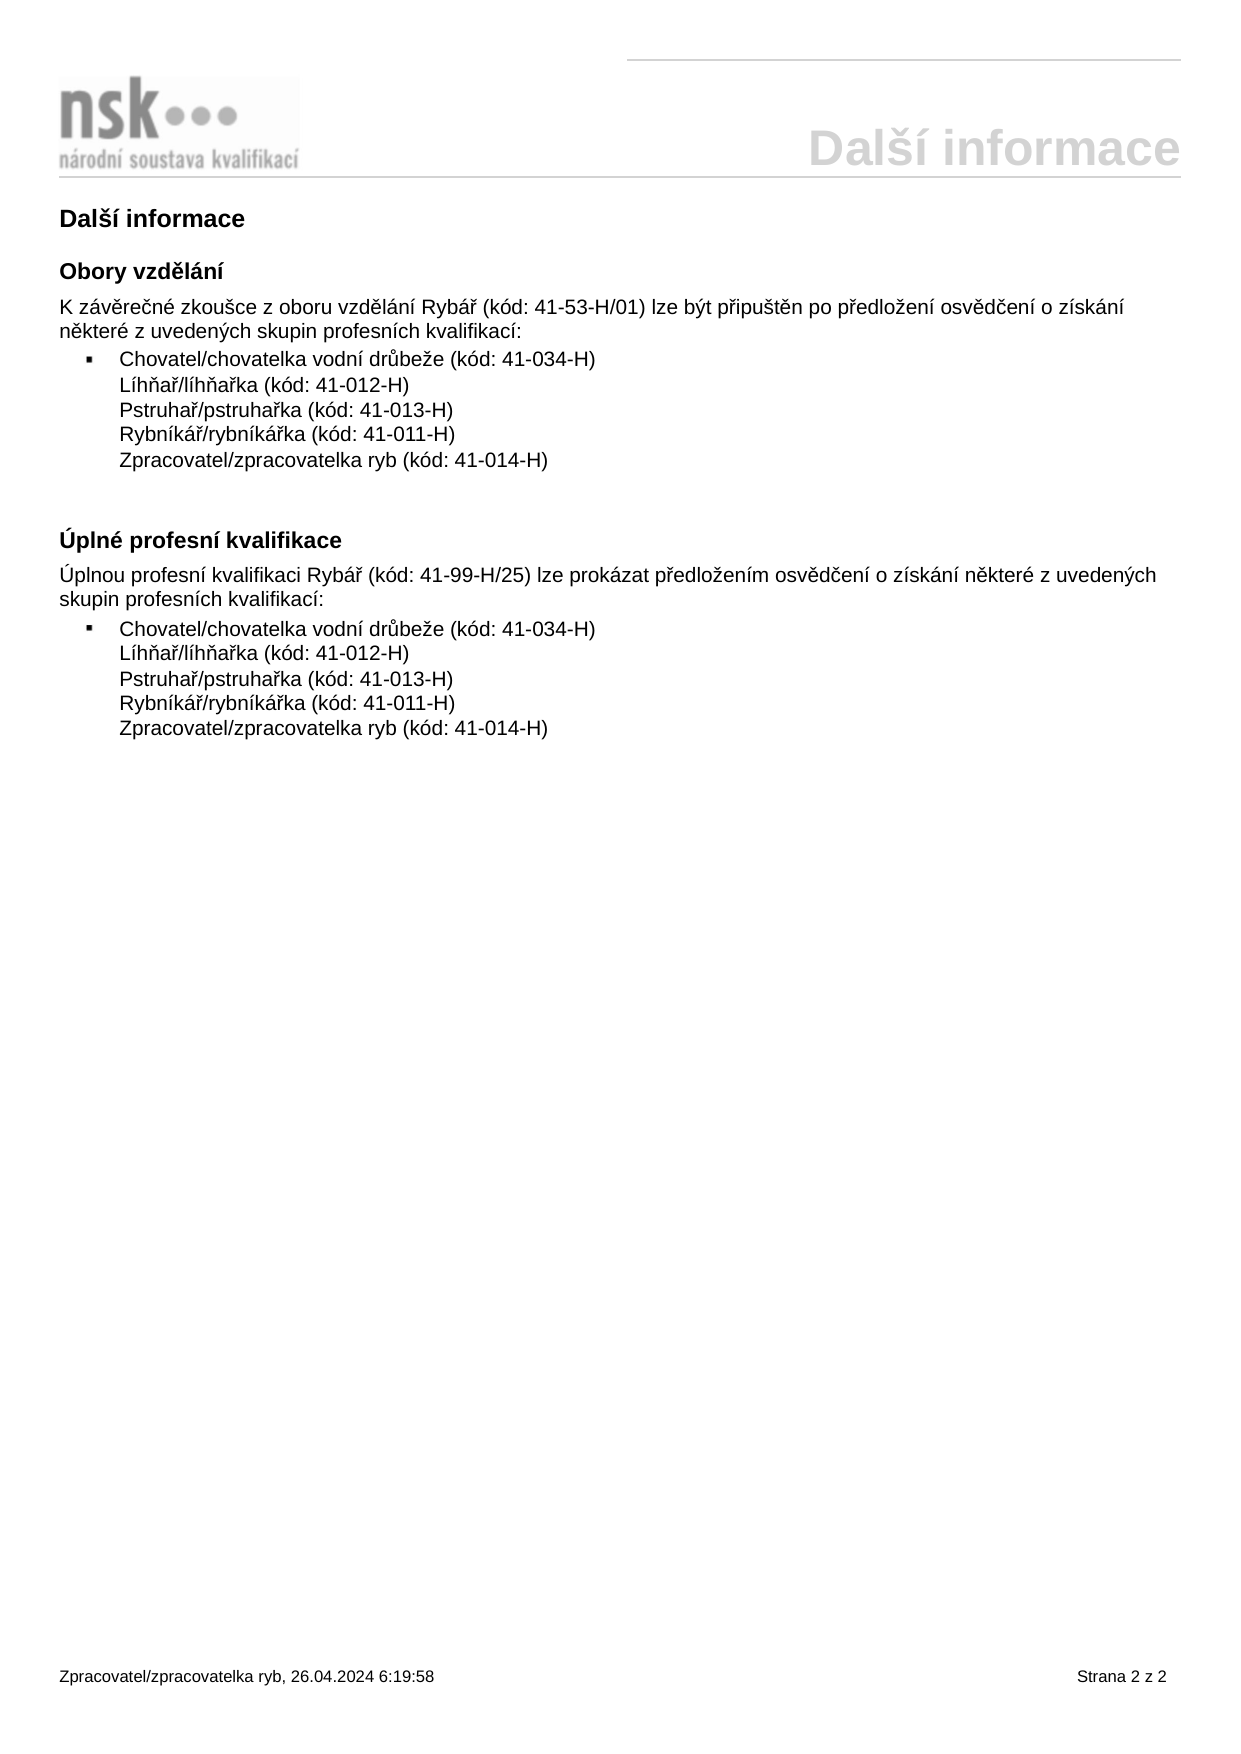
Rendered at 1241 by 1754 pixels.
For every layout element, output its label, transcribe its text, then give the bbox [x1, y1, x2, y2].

table_cell Zpracovatel/zpracovatelka ryb (kód: 41-014-H) [119, 716, 1181, 740]
table_cell Strana 2 z 2 [861, 1658, 1167, 1694]
table_cell [861, 1366, 1167, 1658]
table_cell [59, 373, 119, 398]
table_cell [861, 343, 1167, 347]
table_cell [59, 740, 119, 773]
table_cell [119, 1073, 482, 1366]
table_cell [1167, 236, 1181, 248]
table_cell [627, 472, 861, 504]
table_cell [482, 236, 619, 248]
table_cell [627, 773, 861, 1073]
table_cell [1167, 194, 1181, 200]
picture [59, 347, 119, 372]
table_cell [620, 59, 627, 170]
table_cell [59, 1073, 119, 1366]
table_cell Pstruhař/pstruhařka (kód: 41-013-H) [119, 398, 1181, 422]
table_cell [619, 236, 627, 248]
table_cell [619, 194, 627, 200]
table_cell Chovatel/chovatelka vodní drůbeže (kód: 41-034-H) [119, 347, 1181, 373]
table_cell Další informace [59, 200, 1181, 236]
table_cell [482, 505, 619, 517]
table_cell [119, 236, 482, 248]
table_cell [59, 716, 119, 740]
table_cell [1167, 611, 1181, 617]
table_cell [1167, 1658, 1181, 1694]
table_cell [482, 171, 619, 176]
table_cell [627, 1366, 861, 1658]
table_cell Úplnou profesní kvalifikaci Rybář (kód: 41-99-H/25) lze prokázat předložením osvědčení o získání některé z uvedených skupin profesních kvalifikací: [59, 563, 1181, 611]
table_cell [1167, 1366, 1181, 1658]
table_cell [59, 448, 119, 472]
table_cell [619, 611, 627, 617]
table_cell [619, 170, 627, 176]
table_cell Zpracovatel/zpracovatelka ryb (kód: 41-014-H) [119, 448, 1181, 472]
table_cell [119, 611, 482, 617]
table_cell [59, 472, 119, 504]
table_cell [861, 740, 1167, 773]
picture [58, 59, 620, 171]
table_cell Líhňař/líhňařka (kód: 41-012-H) [119, 373, 1181, 398]
table_cell [861, 236, 1167, 248]
table_cell [59, 667, 119, 691]
table_cell [482, 1073, 619, 1366]
table_cell [861, 611, 1167, 617]
table_cell [861, 1073, 1167, 1366]
table_cell [119, 1366, 482, 1658]
table_cell [482, 343, 619, 347]
table_cell [119, 171, 482, 176]
table_cell [619, 773, 627, 1073]
table_cell [619, 740, 627, 773]
table_cell Úplné profesní kvalifikace [59, 517, 1181, 563]
table_cell Rybníkář/rybníkářka (kód: 41-011-H) [119, 691, 1181, 716]
table_cell [627, 343, 861, 347]
table_cell Chovatel/chovatelka vodní drůbeže (kód: 41-034-H) [119, 617, 1181, 641]
table_cell [627, 611, 861, 617]
table_cell [59, 1366, 119, 1658]
table_cell [119, 194, 482, 200]
table_cell [1167, 505, 1181, 517]
table_cell [1167, 773, 1181, 1073]
table_cell [1167, 1073, 1181, 1366]
table_cell [119, 773, 482, 1073]
table_cell [619, 505, 627, 517]
table_cell [627, 194, 861, 200]
table_cell [119, 505, 482, 517]
table_cell [627, 505, 861, 517]
table_cell Obory vzdělání [59, 248, 1181, 295]
table_cell [627, 236, 861, 248]
table_cell [59, 641, 119, 667]
table_cell [482, 194, 619, 200]
table_cell [482, 773, 619, 1073]
table_cell [59, 194, 119, 200]
table_cell [59, 236, 119, 248]
table_cell [59, 398, 119, 422]
table_cell [861, 773, 1167, 1073]
table_cell Zpracovatel/zpracovatelka ryb, 26.04.2024 6:19:58 [59, 1658, 861, 1694]
table_cell [619, 472, 627, 504]
table_cell Rybníkář/rybníkářka (kód: 41-011-H) [119, 422, 1181, 448]
table_cell Další informace [627, 61, 1181, 176]
table_cell [482, 472, 619, 504]
table_cell [1167, 740, 1181, 773]
table_cell Pstruhař/pstruhařka (kód: 41-013-H) [119, 667, 1181, 691]
table_cell [861, 472, 1167, 504]
table_cell [59, 691, 119, 716]
table_cell [482, 1366, 619, 1658]
table_cell K závěrečné zkoušce z oboru vzdělání Rybář (kód: 41-53-H/01) lze být připuštěn po předložení osvědčení o získání některé z uvedených skupin profesních kvalifikací: [59, 295, 1181, 343]
table_cell [627, 1073, 861, 1366]
table_cell [861, 194, 1167, 200]
table_cell [59, 773, 119, 1073]
table_cell [1167, 343, 1181, 347]
table_cell [59, 343, 119, 347]
table_cell [59, 171, 119, 176]
table_cell [59, 422, 119, 448]
picture [59, 617, 119, 640]
table_cell [627, 740, 861, 773]
table_cell [59, 611, 119, 617]
table_cell [119, 740, 482, 773]
table_cell [59, 178, 1181, 194]
table_cell [119, 472, 482, 504]
table_cell [861, 505, 1167, 517]
table_cell [1167, 472, 1181, 504]
table_cell [482, 611, 619, 617]
table_cell [59, 505, 119, 517]
table_cell [619, 1366, 627, 1658]
table_cell Líhňař/líhňařka (kód: 41-012-H) [119, 641, 1181, 667]
table_cell [619, 1073, 627, 1366]
table_cell [482, 740, 619, 773]
table_cell [119, 343, 482, 347]
